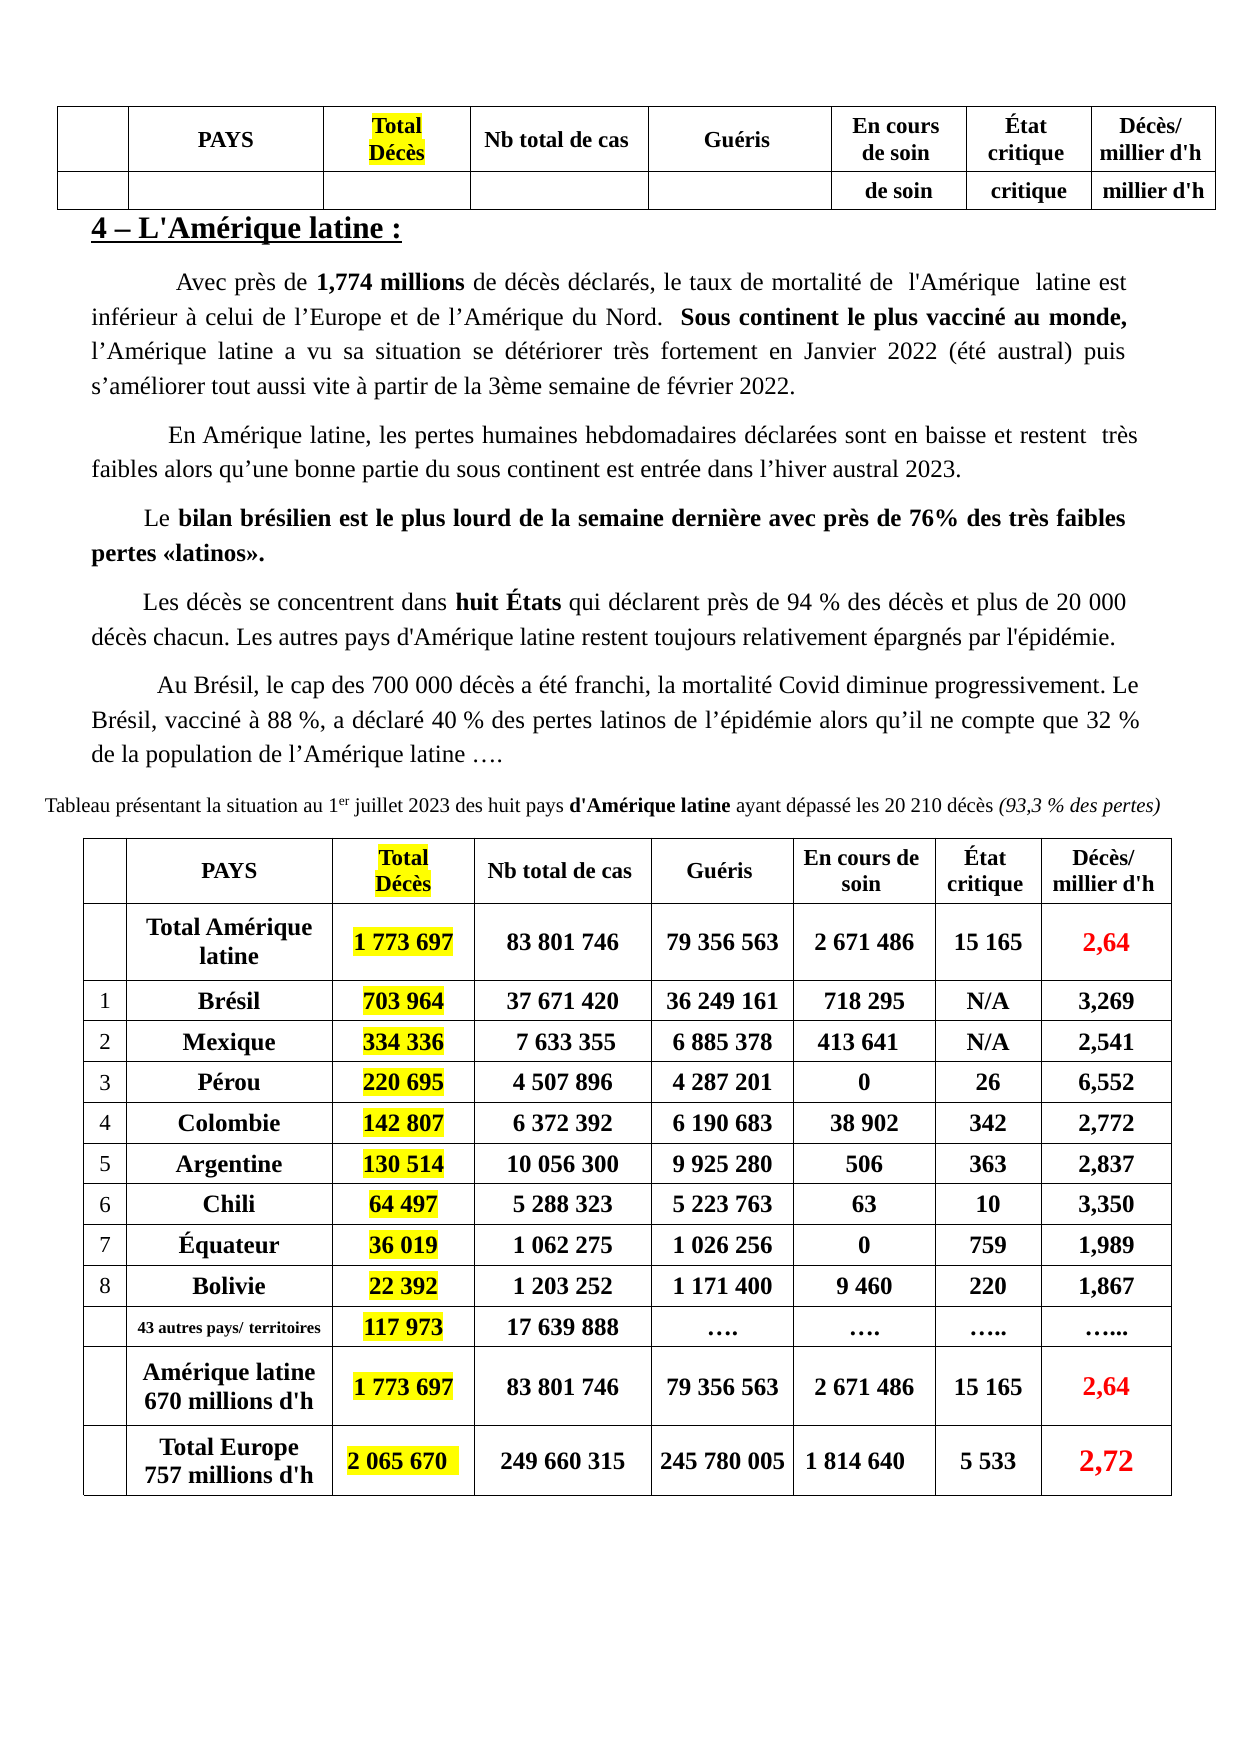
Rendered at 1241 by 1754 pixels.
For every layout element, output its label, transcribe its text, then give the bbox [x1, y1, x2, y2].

table_header Nb total de cas [475, 839, 651, 902]
table_cell [471, 172, 648, 209]
table_cell Argentine [127, 1144, 332, 1183]
text Au Brésil, le cap des 700 000 décès a été franchi, la mortalité Covid diminue progressivement. Le Brésil, vacciné à 88 %, a déclaré 40 % des pertes latinos de l’épidémie alors qu’il ne compte que 32 % de la population de l’Amérique latine …. [91, 671, 1139, 768]
table_header Total Décès [324, 107, 470, 171]
table_cell 2,72 [1042, 1426, 1171, 1495]
table_cell 43 autres pays/ territoires [127, 1307, 332, 1346]
table_cell [129, 172, 323, 209]
table_cell 2,837 [1042, 1144, 1171, 1183]
table_cell [84, 1307, 126, 1346]
table_cell 142 807 [333, 1103, 474, 1143]
table_cell 1,989 [1042, 1225, 1171, 1265]
table_cell 38 902 [794, 1103, 935, 1143]
table_cell [58, 172, 128, 209]
table_cell critique [967, 172, 1091, 209]
table_cell 1 773 697 [333, 1347, 474, 1425]
table_header Nb total de cas [471, 107, 648, 171]
table_cell 363 [936, 1144, 1041, 1183]
table_cell millier d'h [1092, 172, 1215, 209]
table_cell 6 [84, 1184, 126, 1224]
table_cell 10 [936, 1184, 1041, 1224]
table_cell [324, 172, 470, 209]
table_cell 17 639 888 [475, 1307, 651, 1346]
table_cell 64 497 [333, 1184, 474, 1224]
table_cell 2 [84, 1021, 126, 1061]
table_cell 220 695 [333, 1062, 474, 1102]
table_cell 2,64 [1042, 1347, 1171, 1425]
table_cell 1 814 640 [794, 1426, 935, 1495]
table_cell 2,772 [1042, 1103, 1171, 1143]
table_cell 0 [794, 1062, 935, 1102]
table_cell 7 [84, 1225, 126, 1265]
table_cell 9 460 [794, 1266, 935, 1306]
table_cell 15 165 [936, 1347, 1041, 1425]
table_header [84, 839, 126, 902]
table_cell 6 885 378 [652, 1021, 793, 1061]
table_cell 1 062 275 [475, 1225, 651, 1265]
table_cell 2,541 [1042, 1021, 1171, 1061]
table_cell 6,552 [1042, 1062, 1171, 1102]
table_cell 36 019 [333, 1225, 474, 1265]
table_cell Total Amérique latine [127, 904, 332, 980]
table_cell Amérique latine 670 millions d'h [127, 1347, 332, 1425]
table_cell Pérou [127, 1062, 332, 1102]
table_cell 6 372 392 [475, 1103, 651, 1143]
table_cell Colombie [127, 1103, 332, 1143]
text Tableau présentant la situation au 1er juillet 2023 des huit pays d'Amérique latine ayant dépassé les 20 210 décès (93,3 % des pertes) [32, 789, 1198, 817]
table_cell N/A [936, 1021, 1041, 1061]
table_cell 22 392 [333, 1266, 474, 1306]
table_header [58, 107, 128, 171]
text 4 – L'Amérique latine : [91, 210, 1163, 246]
table_header Décès/ millier d'h [1092, 107, 1215, 171]
table_cell de soin [832, 172, 966, 209]
table_cell ….. [936, 1307, 1041, 1346]
table_cell 220 [936, 1266, 1041, 1306]
table_cell 5 223 763 [652, 1184, 793, 1224]
table_cell 9 925 280 [652, 1144, 793, 1183]
table_cell 7 633 355 [475, 1021, 651, 1061]
text Les décès se concentrent dans huit États qui déclarent près de 94 % des décès et plus de 20 000 décès chacun. Les autres pays d'Amérique latine restent toujours relativement épargnés par l'épidémie. [91, 587, 1128, 650]
table_cell [84, 1347, 126, 1425]
table_cell 703 964 [333, 981, 474, 1020]
table_cell 37 671 420 [475, 981, 651, 1020]
table_header Guéris [652, 839, 793, 902]
table_cell 2 065 670 [333, 1426, 474, 1495]
table_cell 79 356 563 [652, 904, 793, 980]
table_cell 3,269 [1042, 981, 1171, 1020]
table_header Guéris [649, 107, 831, 171]
table_cell 5 288 323 [475, 1184, 651, 1224]
table_cell 342 [936, 1103, 1041, 1143]
table_cell 36 249 161 [652, 981, 793, 1020]
table_cell 249 660 315 [475, 1426, 651, 1495]
table_cell 15 165 [936, 904, 1041, 980]
table_header État critique [967, 107, 1091, 171]
table_cell 1,867 [1042, 1266, 1171, 1306]
table_cell 4 507 896 [475, 1062, 651, 1102]
table_cell 4 287 201 [652, 1062, 793, 1102]
table_header Décès/ millier d'h [1042, 839, 1171, 902]
table_cell 63 [794, 1184, 935, 1224]
table_cell [649, 172, 831, 209]
table_cell 506 [794, 1144, 935, 1183]
text Le bilan brésilien est le plus lourd de la semaine dernière avec près de 76% des très faibles pertes «latinos». [91, 503, 1128, 567]
table_cell 0 [794, 1225, 935, 1265]
table_cell 83 801 746 [475, 904, 651, 980]
text Avec près de 1,774 millions de décès déclarés, le taux de mortalité de l'Amérique latine est inférieur à celui de l’Europe et de l’Amérique du Nord. Sous continent le plus vacciné au monde, l’Amérique latine a vu sa situation se détériorer très fortement en Janvier 2022 (été austral) puis s’améliorer tout aussi vite à partir de la 3ème semaine de février 2022. [91, 267, 1128, 400]
table_cell 3,350 [1042, 1184, 1171, 1224]
table_cell Chili [127, 1184, 332, 1224]
table_header PAYS [129, 107, 323, 171]
text En Amérique latine, les pertes humaines hebdomadaires déclarées sont en baisse et restent très faibles alors qu’une bonne partie du sous continent est entrée dans l’hiver austral 2023. [91, 420, 1139, 483]
table_cell 1 171 400 [652, 1266, 793, 1306]
table_cell …. [794, 1307, 935, 1346]
table_cell 26 [936, 1062, 1041, 1102]
table_cell 245 780 005 [652, 1426, 793, 1495]
table_cell 1 026 256 [652, 1225, 793, 1265]
table_cell 8 [84, 1266, 126, 1306]
table_cell 3 [84, 1062, 126, 1102]
table_header PAYS [127, 839, 332, 902]
table_cell 1 [84, 981, 126, 1020]
table_cell 79 356 563 [652, 1347, 793, 1425]
table_cell 1 203 252 [475, 1266, 651, 1306]
table_header État critique [936, 839, 1041, 902]
table_cell …. [652, 1307, 793, 1346]
table_cell …... [1042, 1307, 1171, 1346]
table_header En cours de soin [832, 107, 966, 171]
table_cell 718 295 [794, 981, 935, 1020]
table_cell [84, 1426, 126, 1495]
table_cell N/A [936, 981, 1041, 1020]
table_cell Bolivie [127, 1266, 332, 1306]
table_cell 4 [84, 1103, 126, 1143]
table_cell 1 773 697 [333, 904, 474, 980]
table_cell Mexique [127, 1021, 332, 1061]
table_cell 334 336 [333, 1021, 474, 1061]
table_cell 413 641 [794, 1021, 935, 1061]
table_cell 130 514 [333, 1144, 474, 1183]
table_cell 2 671 486 [794, 1347, 935, 1425]
table_cell 2,64 [1042, 904, 1171, 980]
table_cell 759 [936, 1225, 1041, 1265]
table_cell Total Europe 757 millions d'h [127, 1426, 332, 1495]
table_header En cours de soin [794, 839, 935, 902]
table_cell Équateur [127, 1225, 332, 1265]
table_cell 5 533 [936, 1426, 1041, 1495]
table_cell 5 [84, 1144, 126, 1183]
table_cell 83 801 746 [475, 1347, 651, 1425]
table_cell 6 190 683 [652, 1103, 793, 1143]
table_header Total Décès [333, 839, 474, 902]
table_cell 2 671 486 [794, 904, 935, 980]
table_cell 117 973 [333, 1307, 474, 1346]
table_cell Brésil [127, 981, 332, 1020]
table_cell 10 056 300 [475, 1144, 651, 1183]
table_cell [84, 904, 126, 980]
